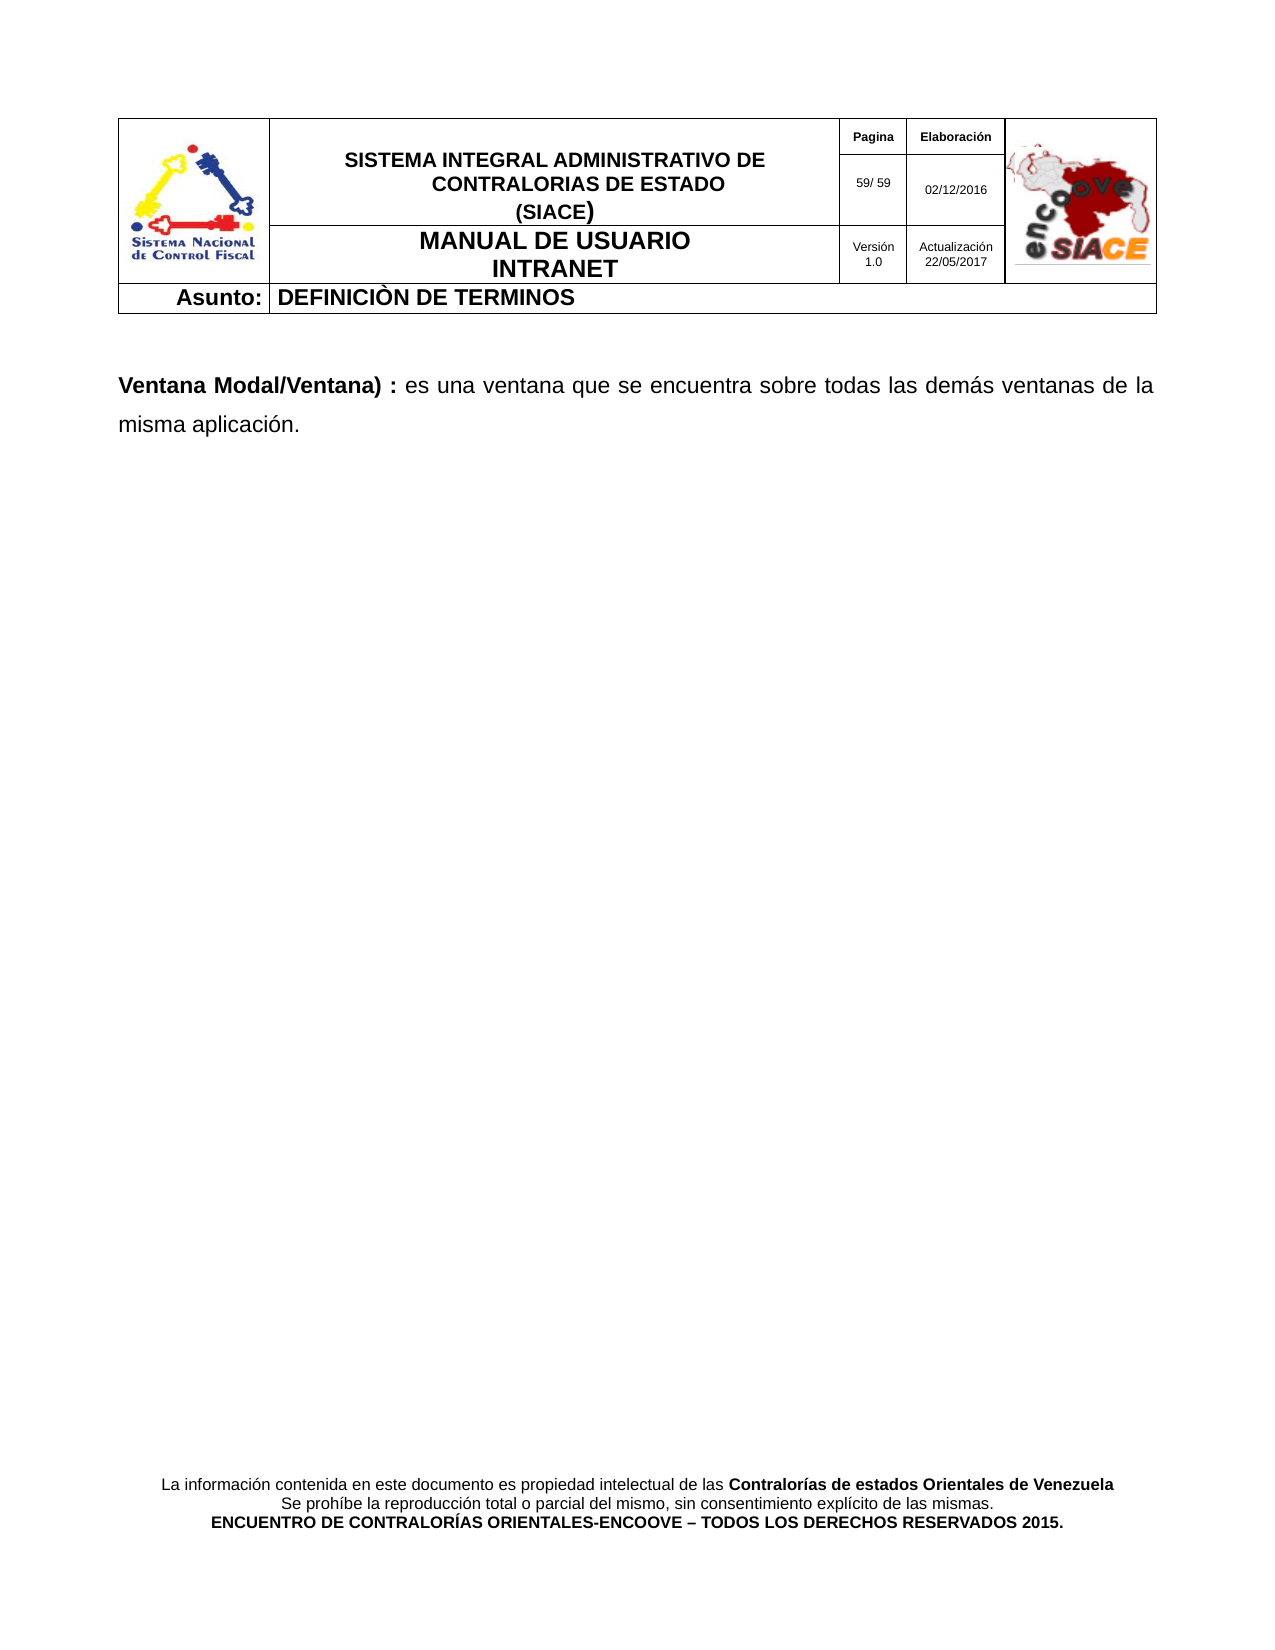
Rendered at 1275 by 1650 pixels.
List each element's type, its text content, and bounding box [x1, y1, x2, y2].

picture [1006, 140, 1151, 266]
picture [121, 140, 267, 266]
text Ventana Modal/Ventana) : es una ventana que se encuentra sobre todas las demás ventanas de la misma aplicación. [118, 372, 1154, 438]
